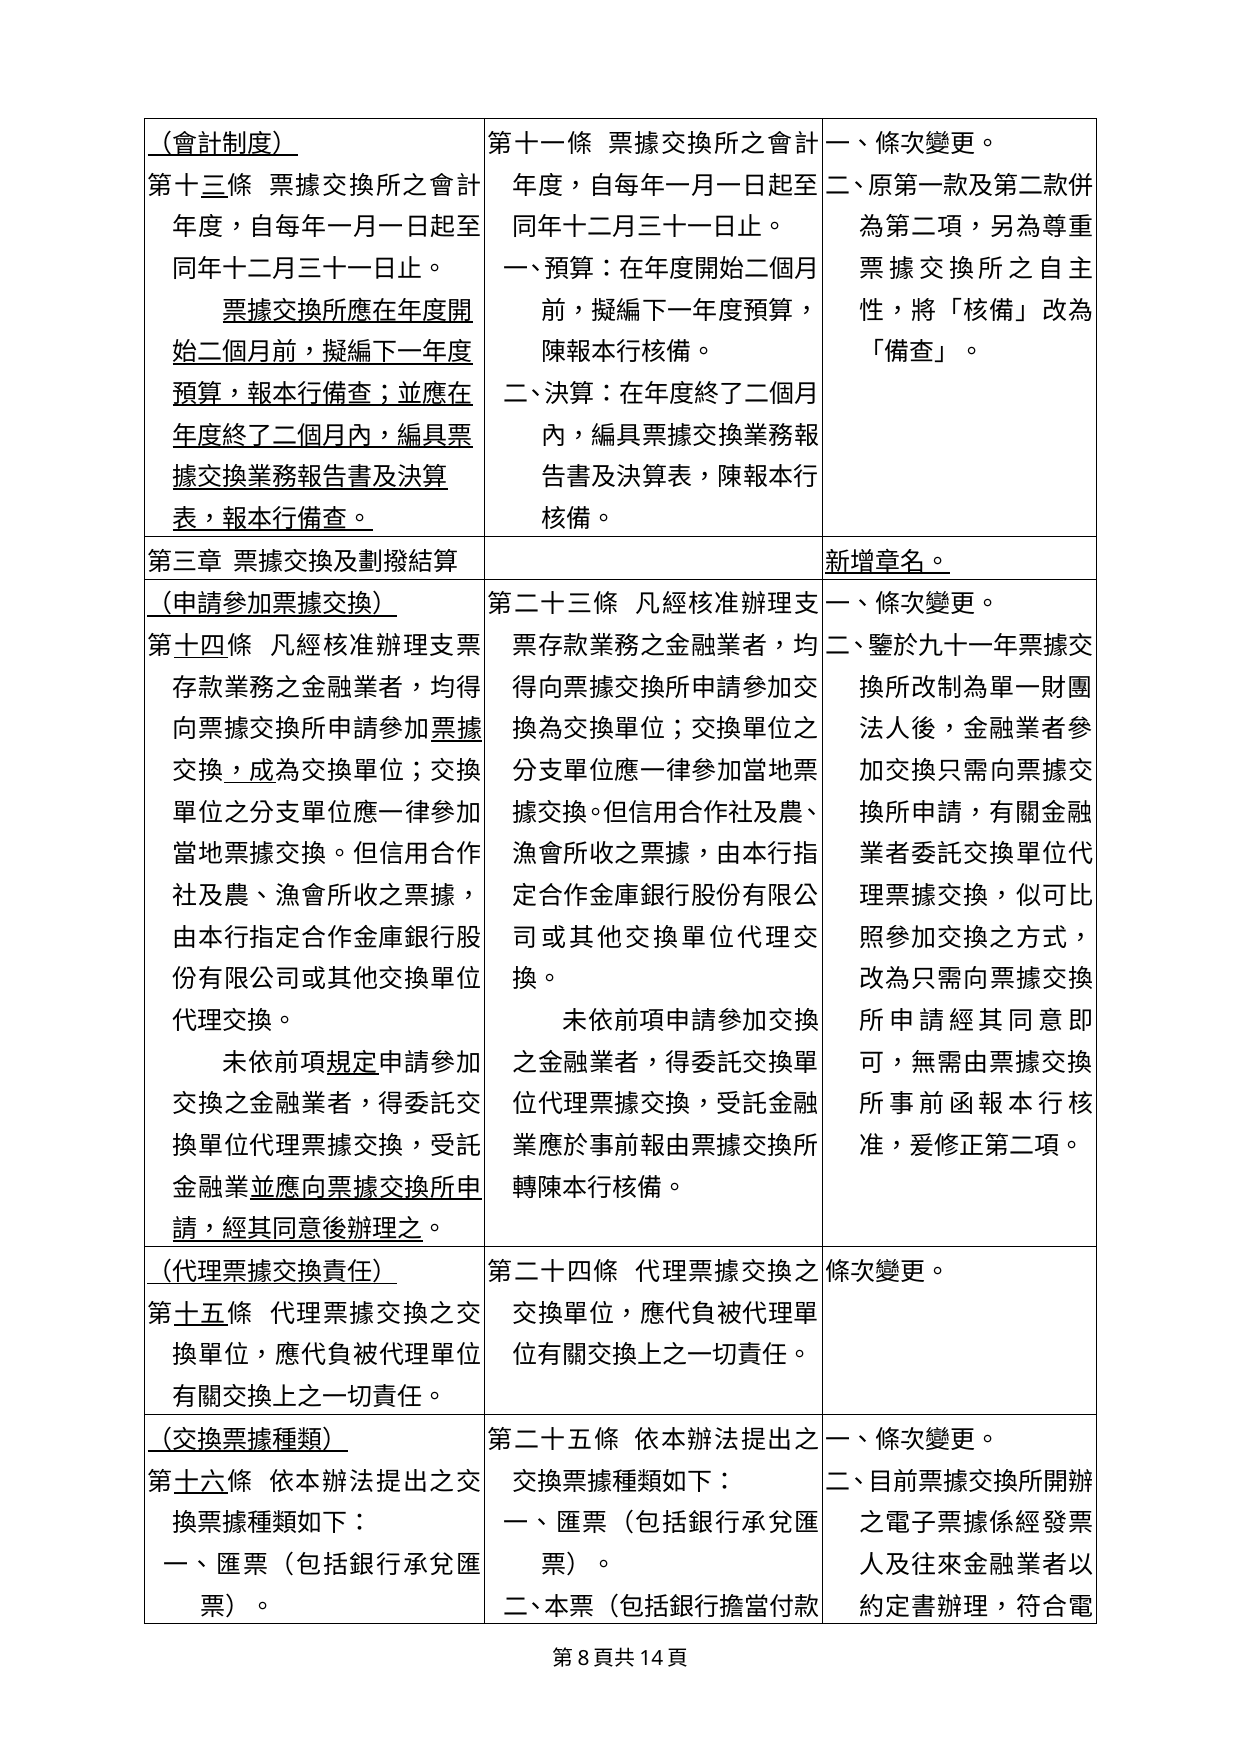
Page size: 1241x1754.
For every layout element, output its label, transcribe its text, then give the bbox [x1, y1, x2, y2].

table_cell （代理票據交換責任） 第十五條 代理票據交換之交換單位，應代負被代理單位有關交換上之一切責任。 [145, 1247, 484, 1414]
table_cell 一、條次變更。 二、鑒於九十一年票據交換所改制為單一財團法人後，金融業者參加交換只需向票據交換所申請，有關金融業者委託交換單位代理票據交換，似可比照參加交換之方式，改為只需向票據交換所申請經其同意即可，無需由票據交換所事前函報本行核准，爰修正第二項。 [823, 580, 1096, 1246]
table_cell 條次變更。 [823, 1247, 1096, 1414]
table_cell 新增章名。 [823, 537, 1096, 578]
table_cell 第二十五條 依本辦法提出之交換票據種類如下： 一、匯票（包括銀行承兌匯票）。 二、本票（包括銀行擔當付款 [485, 1415, 822, 1623]
table_cell （交換票據種類） 第十六條 依本辦法提出之交換票據種類如下： 一、匯票（包括銀行承兌匯票）。 [145, 1415, 484, 1623]
table_cell 一、條次變更。 二、目前票據交換所開辦之電子票據係經發票人及往來金融業者以約定書辦理，符合電 [823, 1415, 1096, 1623]
table_cell （會計制度） 第十三條 票據交換所之會計年度，自每年一月一日起至同年十二月三十一日止。 票據交換所應在年度開始二個月前，擬編下一年度預算，報本行備查；並應在年度終了二個月內，編具票據交換業務報告書及決算表，報本行備查。 [145, 119, 484, 536]
table_cell 第十一條 票據交換所之會計年度，自每年一月一日起至同年十二月三十一日止。 一、預算：在年度開始二個月前，擬編下一年度預算，陳報本行核備。 二、決算：在年度終了二個月內，編具票據交換業務報告書及決算表，陳報本行核備。 [485, 119, 822, 536]
table_cell 第二十四條 代理票據交換之交換單位，應代負被代理單位有關交換上之一切責任。 [485, 1247, 822, 1414]
table_cell 第三章 票據交換及劃撥結算 [145, 537, 484, 578]
table_cell [485, 537, 822, 578]
table_cell 第二十三條 凡經核准辦理支票存款業務之金融業者，均得向票據交換所申請參加交換為交換單位；交換單位之分支單位應一律參加當地票據交換。但信用合作社及農、漁會所收之票據，由本行指定合作金庫銀行股份有限公司或其他交換單位代理交換。 未依前項申請參加交換之金融業者，得委託交換單位代理票據交換，受託金融業應於事前報由票據交換所轉陳本行核備。 [485, 580, 822, 1246]
table_cell （申請參加票據交換） 第十四條 凡經核准辦理支票存款業務之金融業者，均得向票據交換所申請參加票據交換，成為交換單位；交換單位之分支單位應一律參加當地票據交換。但信用合作社及農、漁會所收之票據，由本行指定合作金庫銀行股份有限公司或其他交換單位代理交換。 未依前項規定申請參加交換之金融業者，得委託交換單位代理票據交換，受託金融業並應向票據交換所申請，經其同意後辦理之。 [145, 580, 484, 1246]
table_cell 一、條次變更。 二、原第一款及第二款併為第二項，另為尊重票據交換所之自主性，將「核備」改為「備查」。 [823, 119, 1096, 536]
